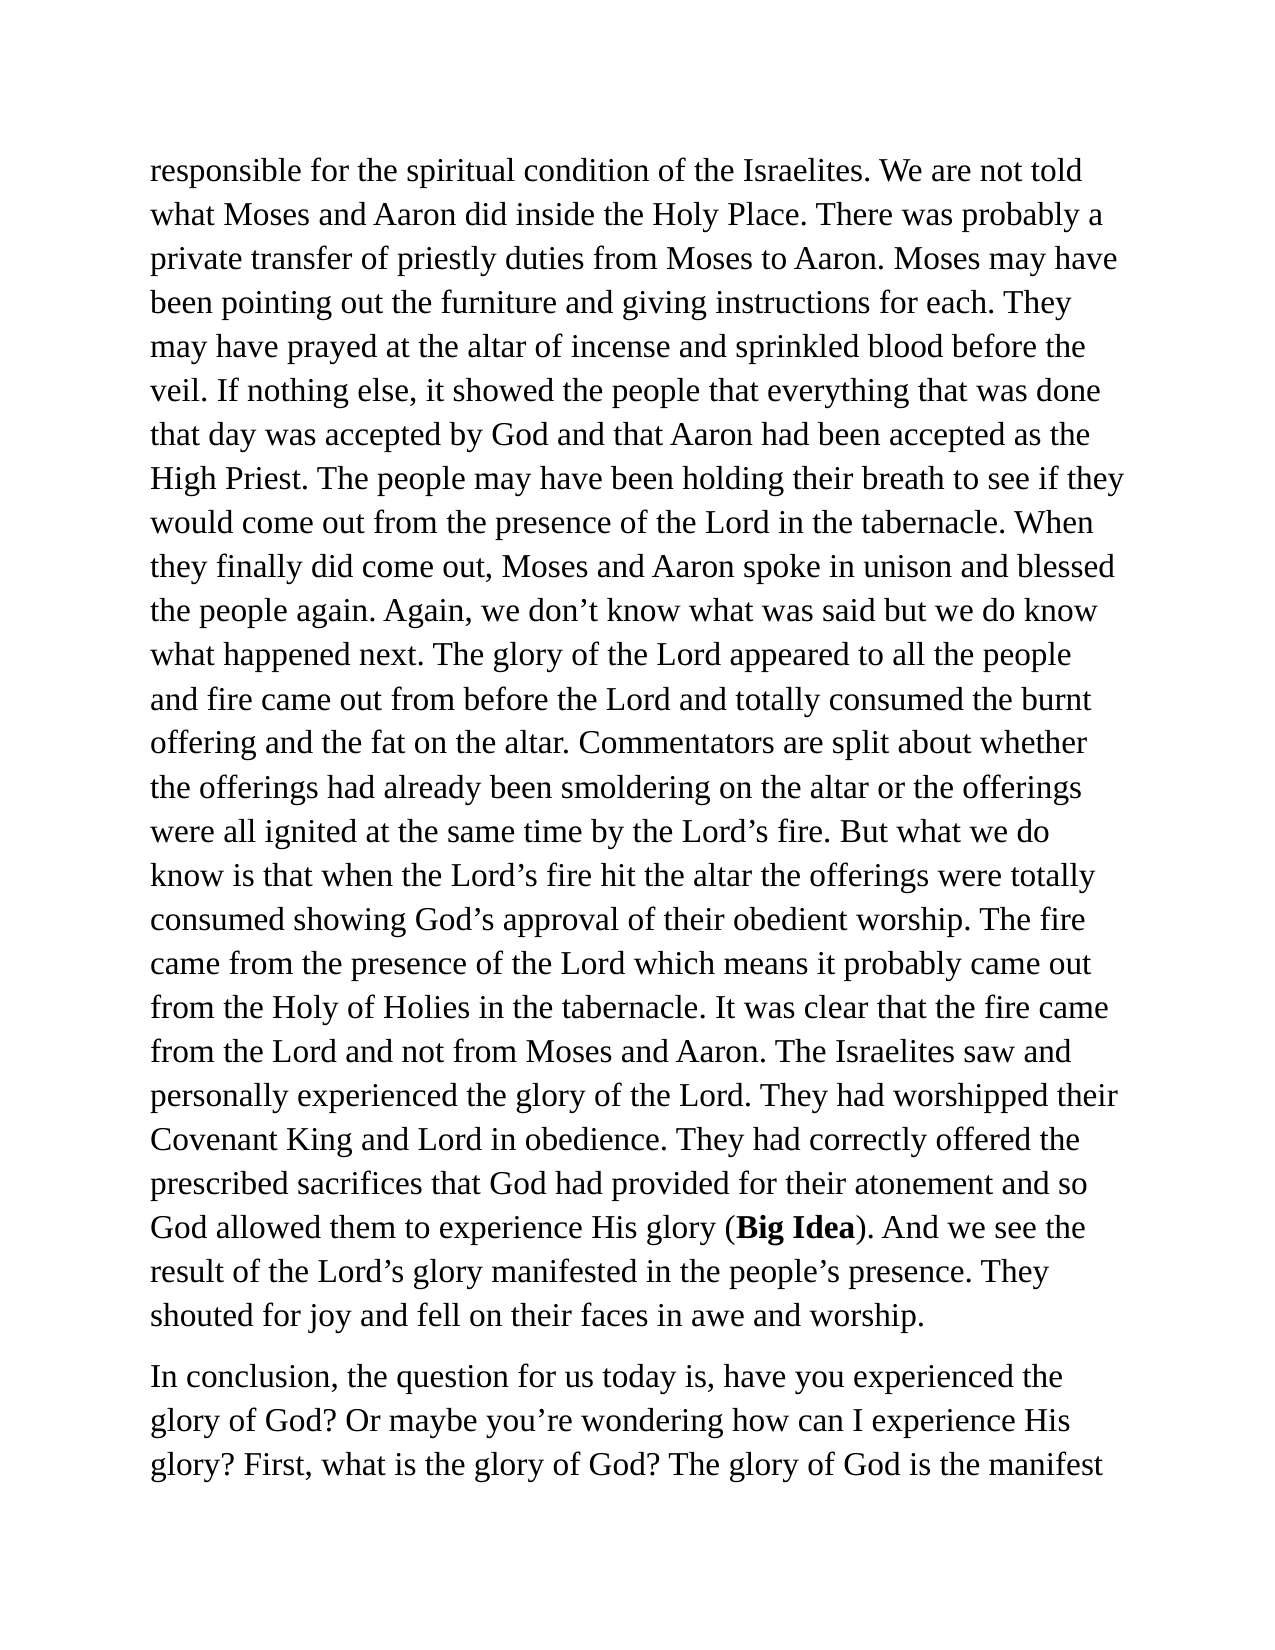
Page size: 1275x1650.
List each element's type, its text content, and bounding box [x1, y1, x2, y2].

text responsible for the spiritual condition of the Israelites. We are not told what Moses and Aaron did inside the Holy Place. There was probably a private transfer of priestly duties from Moses to Aaron. Moses may have been pointing out the furniture and giving instructions for each. They may have prayed at the altar of incense and sprinkled blood before the veil. If nothing else, it showed the people that everything that was done that day was accepted by God and that Aaron had been accepted as the High Priest. The people may have been holding their breath to see if they would come out from the presence of the Lord in the tabernacle. When they finally did come out, Moses and Aaron spoke in unison and blessed the people again. Again, we don’t know what was said but we do know what happened next. The glory of the Lord appeared to all the people and fire came out from before the Lord and totally consumed the burnt offering and the fat on the altar. Commentators are split about whether the offerings had already been smoldering on the altar or the offerings were all ignited at the same time by the Lord’s fire. But what we do know is that when the Lord’s fire hit the altar the offerings were totally consumed showing God’s approval of their obedient worship. The fire came from the presence of the Lord which means it probably came out from the Holy of Holies in the tabernacle. It was clear that the fire came from the Lord and not from Moses and Aaron. The Israelites saw and personally experienced the glory of the Lord. They had worshipped their Covenant King and Lord in obedience. They had correctly offered the prescribed sacrifices that God had provided for their atonement and so God allowed them to experience His glory (Big Idea). And we see the result of the Lord’s glory manifested in the people’s presence. They shouted for joy and fell on their faces in awe and worship. [150, 150, 1125, 1334]
text In conclusion, the question for us today is, have you experienced the glory of God? Or maybe you’re wondering how can I experience His glory? First, what is the glory of God? The glory of God is the manifest [150, 1356, 1125, 1483]
